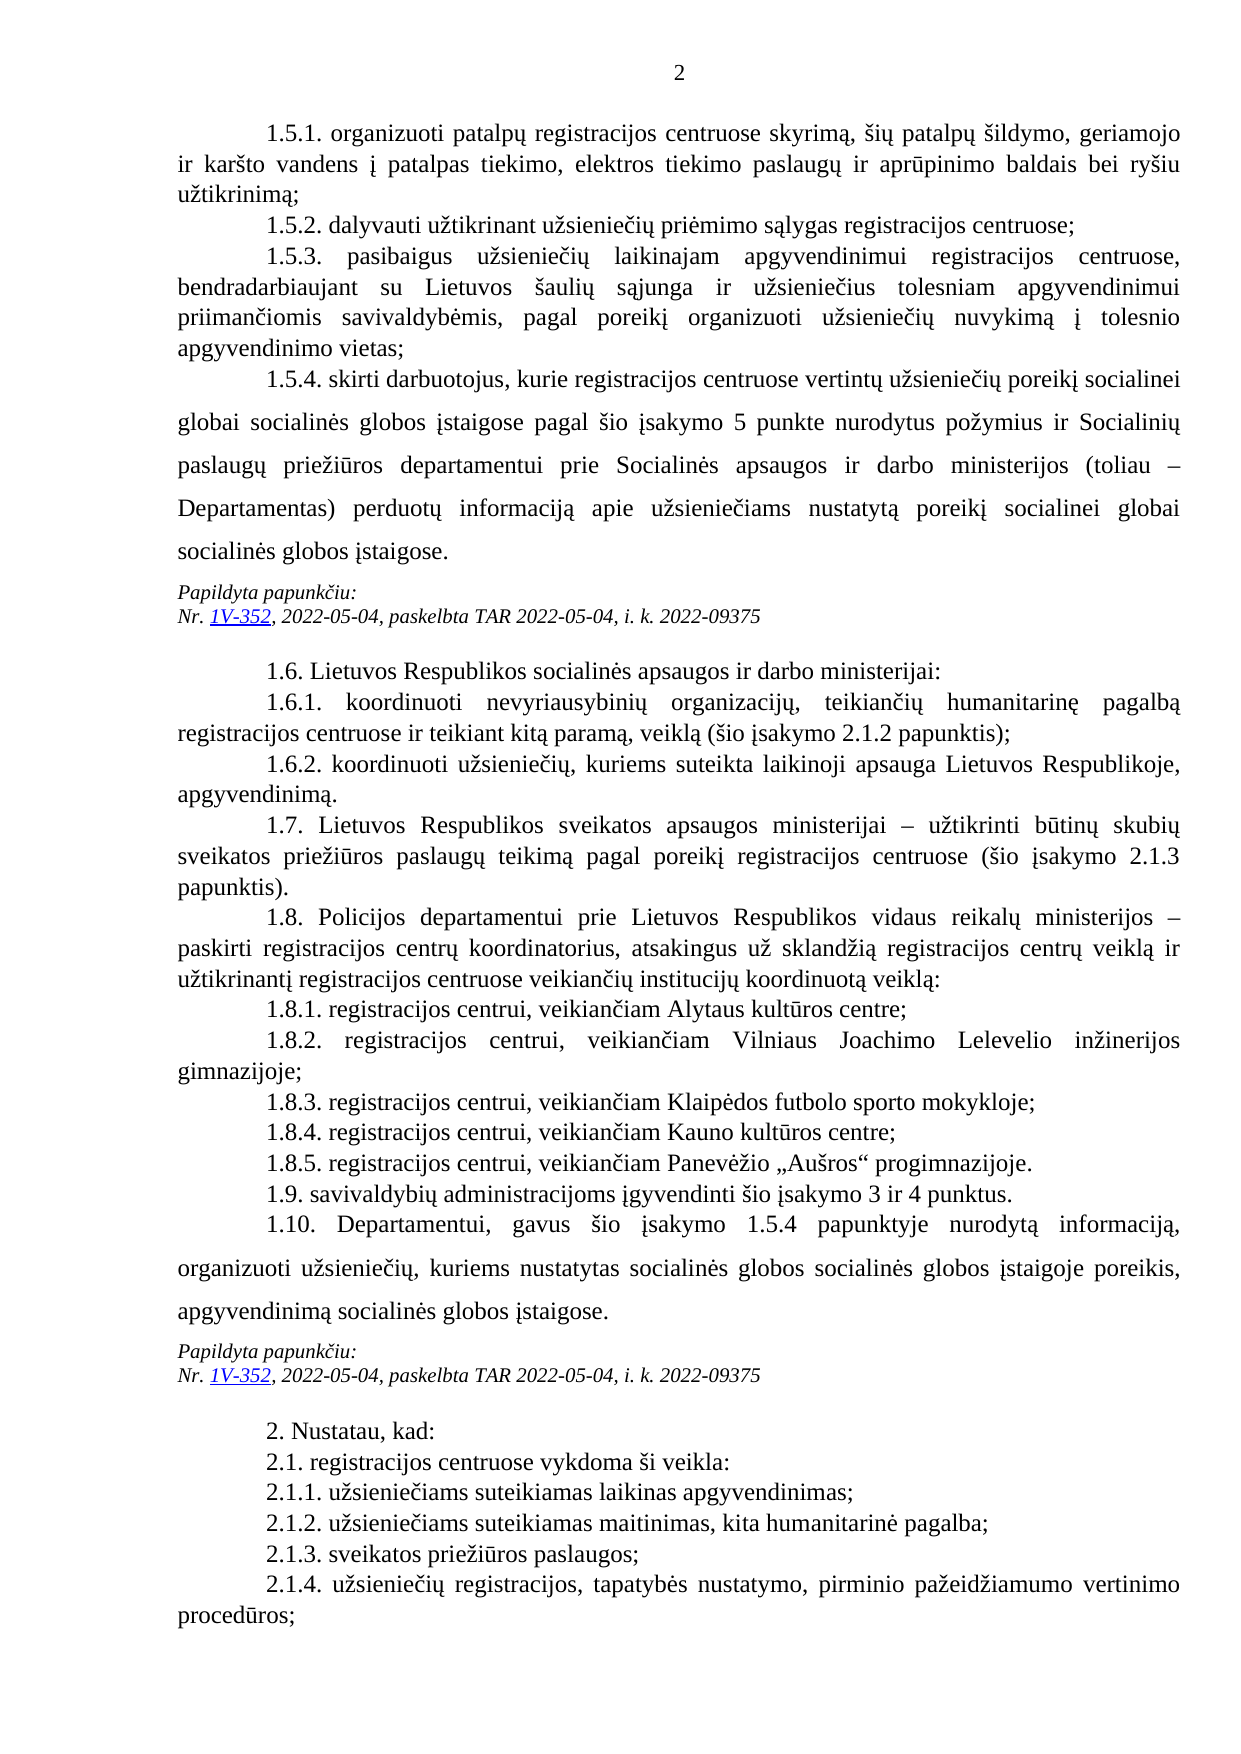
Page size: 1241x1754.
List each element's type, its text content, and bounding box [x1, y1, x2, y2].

text 2.1. registracijos centruose vykdoma ši veikla: [177, 1447, 1181, 1475]
text 1.10. Departamentui, gavus šio įsakymo 1.5.4 papunktyje nurodytą informaciją, organizuoti užsieniečių, kuriems nustatytas socialinės globos socialinės globos įstaigoje poreikis, apgyvendinimą socialinės globos įstaigose. [177, 1209, 1181, 1324]
text 1.8.4. registracijos centrui, veikiančiam Kauno kultūros centre; [177, 1117, 1181, 1146]
text 1.8.2. registracijos centrui, veikiančiam Vilniaus Joachimo Lelevelio inžinerijos gimnazijoje; [177, 1025, 1181, 1085]
text 2.1.1. užsieniečiams suteikiamas laikinas apgyvendinimas; [177, 1477, 1181, 1506]
text 1.8.5. registracijos centrui, veikiančiam Panevėžio „Aušros“ progimnazijoje. [177, 1148, 1181, 1177]
text 1.5.3. pasibaigus užsieniečių laikinajam apgyvendinimui registracijos centruose, bendradarbiaujant su Lietuvos šaulių sąjunga ir užsieniečius tolesniam apgyvendinimui priimančiomis savivaldybėmis, pagal poreikį organizuoti užsieniečių nuvykimą į tolesnio apgyvendinimo vietas; [177, 241, 1181, 362]
text 1.8.1. registracijos centrui, veikiančiam Alytaus kultūros centre; [177, 994, 1181, 1023]
text 1.8.3. registracijos centrui, veikiančiam Klaipėdos futbolo sporto mokykloje; [177, 1087, 1181, 1115]
text 1.6.2. koordinuoti užsieniečių, kuriems suteikta laikinoji apsauga Lietuvos Respublikoje, apgyvendinimą. [177, 749, 1181, 808]
text 1.6. Lietuvos Respublikos socialinės apsaugos ir darbo ministerijai: [177, 656, 1181, 685]
text 1.8. Policijos departamentui prie Lietuvos Respublikos vidaus reikalų ministerijos – paskirti registracijos centrų koordinatorius, atsakingus už sklandžią registracijos centrų veiklą ir užtikrinantį registracijos centruose veikiančių institucijų koordinuotą veiklą: [177, 902, 1181, 992]
text 1.9. savivaldybių administracijoms įgyvendinti šio įsakymo 3 ir 4 punktus. [177, 1179, 1181, 1208]
text 1.6.1. koordinuoti nevyriausybinių organizacijų, teikiančių humanitarinę pagalbą registracijos centruose ir teikiant kitą paramą, veiklą (šio įsakymo 2.1.2 papunktis); [177, 687, 1181, 747]
text Nr. 1V-352, 2022-05-04, paskelbta TAR 2022-05-04, i. k. 2022-09375 [177, 1363, 1181, 1387]
text 1.5.1. organizuoti patalpų registracijos centruose skyrimą, šių patalpų šildymo, geriamojo ir karšto vandens į patalpas tiekimo, elektros tiekimo paslaugų ir aprūpinimo baldais bei ryšiu užtikrinimą; [177, 118, 1181, 208]
text Papildyta papunkčiu: [177, 579, 1181, 604]
text 2.1.3. sveikatos priežiūros paslaugos; [177, 1539, 1181, 1567]
text 2.1.4. užsieniečių registracijos, tapatybės nustatymo, pirminio pažeidžiamumo vertinimo procedūros; [177, 1569, 1181, 1629]
text 1.7. Lietuvos Respublikos sveikatos apsaugos ministerijai – užtikrinti būtinų skubių sveikatos priežiūros paslaugų teikimą pagal poreikį registracijos centruose (šio įsakymo 2.1.3 papunktis). [177, 810, 1181, 900]
text Nr. 1V-352, 2022-05-04, paskelbta TAR 2022-05-04, i. k. 2022-09375 [177, 604, 1181, 628]
text Papildyta papunkčiu: [177, 1339, 1181, 1363]
text 1.5.4. skirti darbuotojus, kurie registracijos centruose vertintų užsieniečių poreikį socialinei globai socialinės globos įstaigose pagal šio įsakymo 5 punkte nurodytus požymius ir Socialinių paslaugų priežiūros departamentui prie Socialinės apsaugos ir darbo ministerijos (toliau – Departamentas) perduotų informaciją apie užsieniečiams nustatytą poreikį socialinei globai socialinės globos įstaigose. [177, 364, 1181, 565]
text 2. Nustatau, kad: [177, 1416, 1181, 1444]
text 1.5.2. dalyvauti užtikrinant užsieniečių priėmimo sąlygas registracijos centruose; [177, 210, 1181, 239]
text 2.1.2. užsieniečiams suteikiamas maitinimas, kita humanitarinė pagalba; [177, 1508, 1181, 1537]
